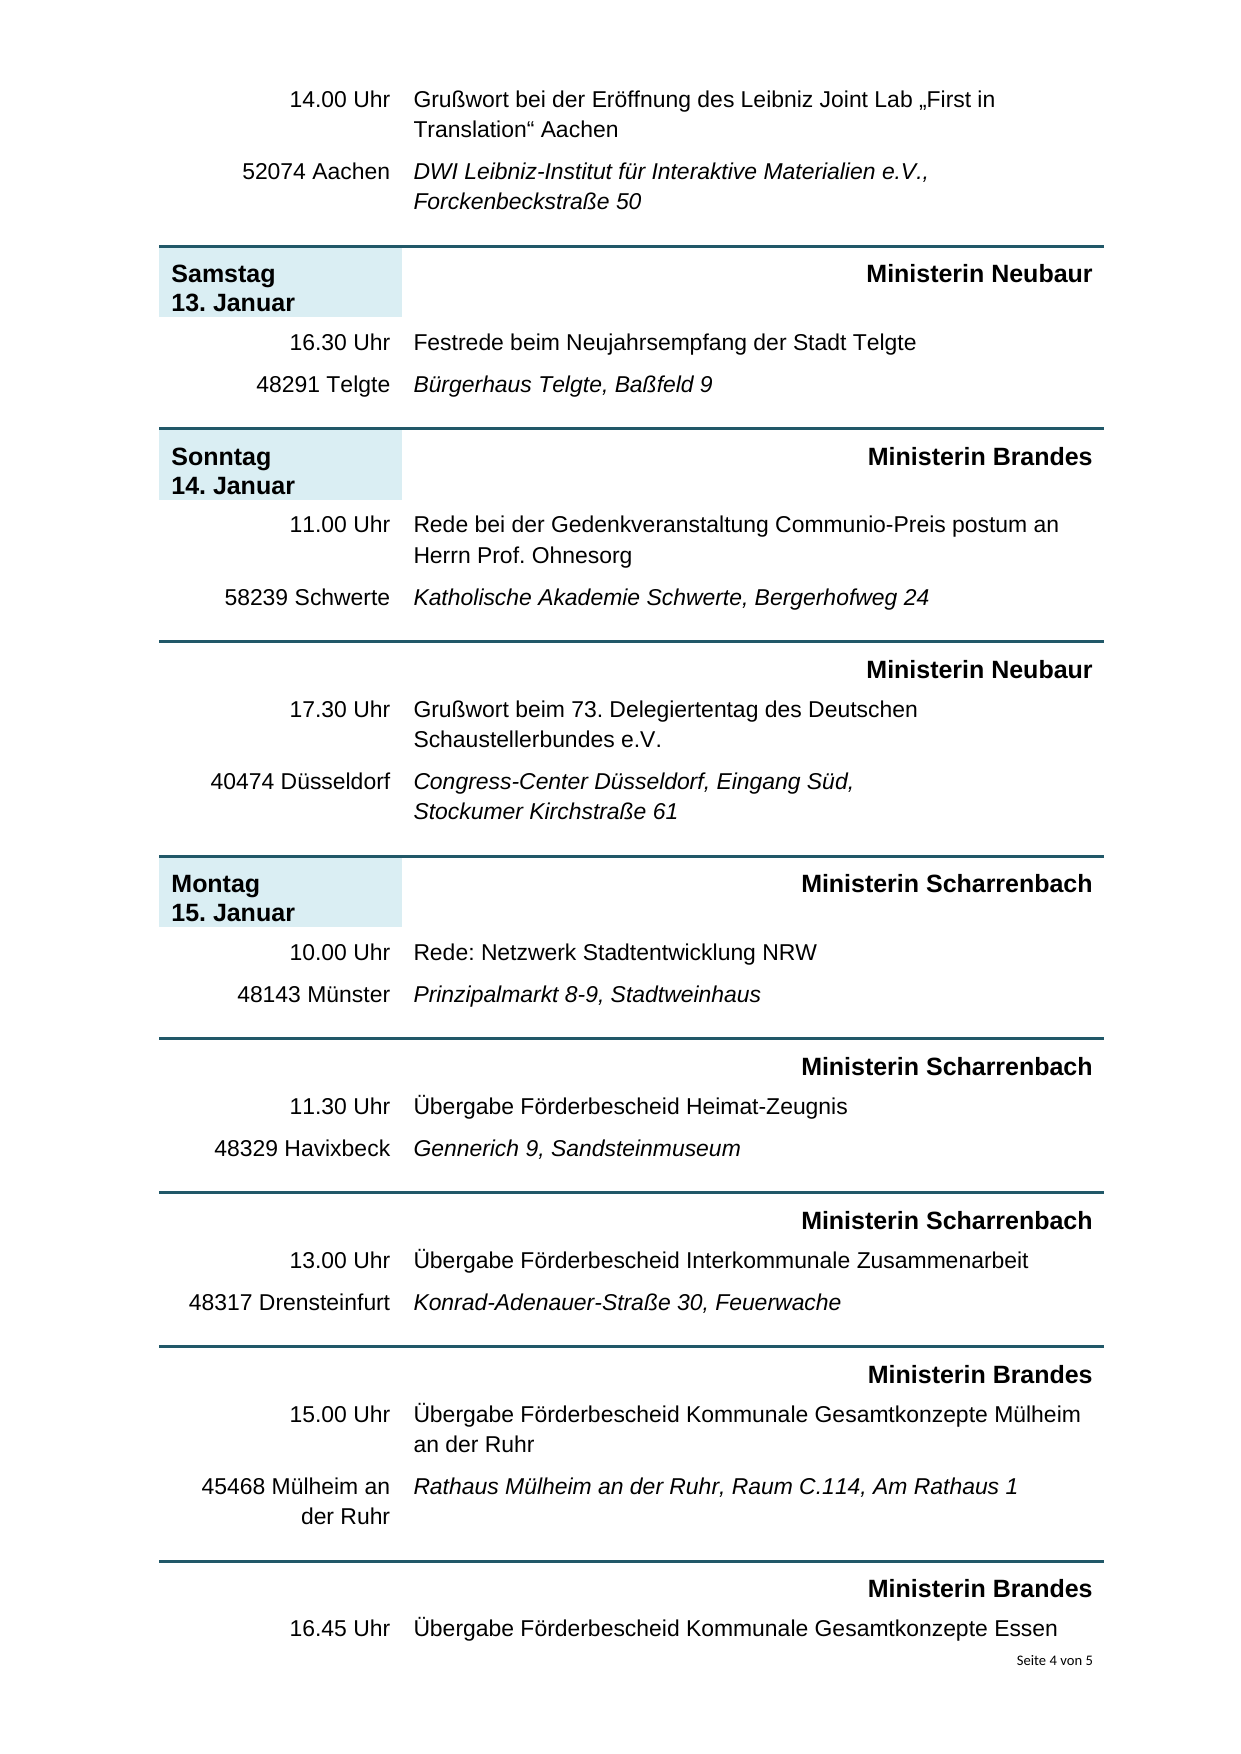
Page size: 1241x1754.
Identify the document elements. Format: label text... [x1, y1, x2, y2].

table_cell 11.00 Uhr [159, 500, 402, 572]
table_cell Grußwort bei der Eröffnung des Leibniz Joint Lab „First in Translation“ Aachen [402, 74, 1104, 146]
table_header Ministerin Brandes [402, 1348, 1104, 1389]
table_cell 40474 Düsseldorf [159, 756, 402, 828]
table_cell Konrad-Adenauer-Straße 30, Feuerwache [402, 1277, 1104, 1319]
table_cell Rathaus Mülheim an der Ruhr, Raum C.114, Am Rathaus 1 [402, 1461, 1104, 1533]
table_cell Übergabe Förderbescheid Heimat-Zeugnis [402, 1081, 1104, 1123]
table_cell Festrede beim Neujahrsempfang der Stadt Telgte [402, 317, 1104, 359]
table_cell Congress-Center Düsseldorf, Eingang Süd, Stockumer Kirchstraße 61 [402, 756, 1104, 828]
table_cell 14.00 Uhr [159, 74, 402, 146]
table_cell 17.30 Uhr [159, 684, 402, 756]
table_header Sonntag 14. Januar [159, 430, 402, 500]
table_cell Katholische Akademie Schwerte, Bergerhofweg 24 [402, 572, 1104, 614]
table_header Ministerin Brandes [402, 1563, 1104, 1603]
table_header [159, 1563, 402, 1603]
table_header Ministerin Neubaur [402, 248, 1104, 317]
table_cell Prinzipalmarkt 8-9, Stadtweinhaus [402, 969, 1104, 1011]
table_header [159, 1040, 402, 1081]
table_header [159, 1348, 402, 1389]
table_header Ministerin Scharrenbach [402, 1040, 1104, 1081]
table_header Montag 15. Januar [159, 858, 402, 927]
table_cell 48291 Telgte [159, 359, 402, 401]
table_cell 48317 Drensteinfurt [159, 1277, 402, 1319]
table_cell 16.30 Uhr [159, 317, 402, 359]
table_cell Rede bei der Gedenkveranstaltung Communio-Preis postum an Herrn Prof. Ohnesorg [402, 500, 1104, 572]
table_cell Übergabe Förderbescheid Interkommunale Zusammenarbeit [402, 1235, 1104, 1277]
table_header [159, 643, 402, 684]
table_header Ministerin Neubaur [402, 643, 1104, 684]
table_header Ministerin Brandes [402, 430, 1104, 500]
table_header [159, 1194, 402, 1235]
table_cell 48329 Havixbeck [159, 1123, 402, 1165]
table_header Samstag 13. Januar [159, 248, 402, 317]
table_cell Gennerich 9, Sandsteinmuseum [402, 1123, 1104, 1165]
table_cell Rede: Netzwerk Stadtentwicklung NRW [402, 927, 1104, 969]
table_cell 11.30 Uhr [159, 1081, 402, 1123]
table_cell 16.45 Uhr [159, 1603, 402, 1645]
table_cell 58239 Schwerte [159, 572, 402, 614]
table_cell DWI Leibniz-Institut für Interaktive Materialien e.V., Forckenbeckstraße 50 [402, 146, 1104, 218]
table_cell 45468 Mülheim an der Ruhr [159, 1461, 402, 1533]
table_cell 15.00 Uhr [159, 1389, 402, 1461]
table_cell Grußwort beim 73. Delegiertentag des Deutschen Schaustellerbundes e.V. [402, 684, 1104, 756]
table_header Ministerin Scharrenbach [402, 858, 1104, 927]
table_cell Übergabe Förderbescheid Kommunale Gesamtkonzepte Mülheim an der Ruhr [402, 1389, 1104, 1461]
table_cell 13.00 Uhr [159, 1235, 402, 1277]
table_cell 52074 Aachen [159, 146, 402, 218]
table_cell 48143 Münster [159, 969, 402, 1011]
table_cell 10.00 Uhr [159, 927, 402, 969]
table_header Ministerin Scharrenbach [402, 1194, 1104, 1235]
table_cell Bürgerhaus Telgte, Baßfeld 9 [402, 359, 1104, 401]
table_cell Übergabe Förderbescheid Kommunale Gesamtkonzepte Essen [402, 1603, 1104, 1645]
